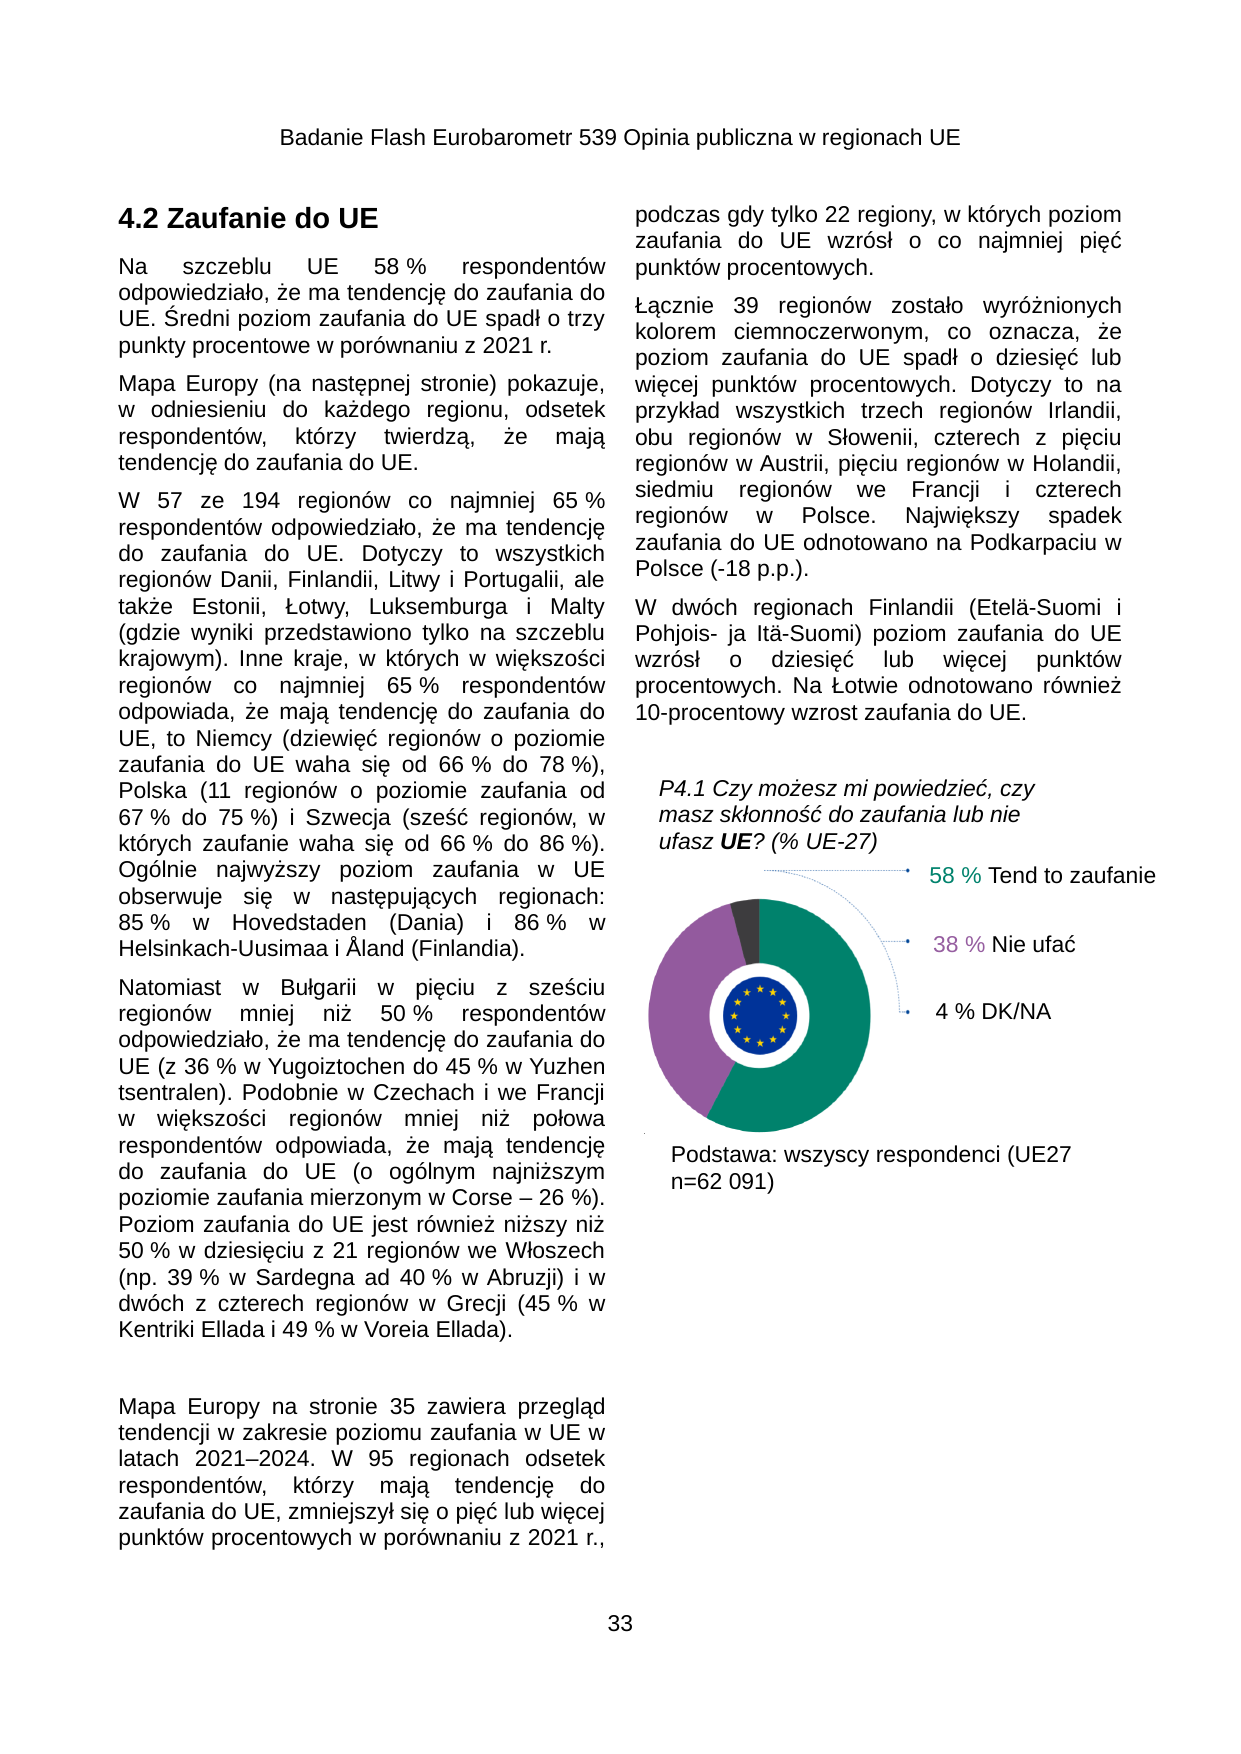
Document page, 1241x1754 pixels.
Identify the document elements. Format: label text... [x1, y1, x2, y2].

text Mapa Europy (na następnej stronie) pokazuje, w odniesieniu do każdego regionu, odsetek respondentów, którzy twierdzą, że mają tendencję do zaufania do UE. [118, 370, 605, 475]
picture [644, 865, 917, 1134]
text podczas gdy tylko 22 regiony, w których poziom zaufania do UE wzrósł o co najmniej pięć punktów procentowych. [635, 201, 1122, 280]
text Na szczeblu UE 58 % respondentów odpowiedziało, że ma tendencję do zaufania do UE. Średni poziom zaufania do UE spadł o trzy punkty procentowe w porównaniu z 2021 r. [118, 253, 605, 358]
text Natomiast w Bułgarii w pięciu z sześciu regionów mniej niż 50 % respondentów odpowiedziało, że ma tendencję do zaufania do UE (z 36 % w Yugoiztochen do 45 % w Yuzhen tsentralen). Podobnie w Czechach i we Francji w większości regionów mniej niż połowa respondentów odpowiada, że mają tendencję do zaufania do UE (o ogólnym najniższym poziomie zaufania mierzonym w Corse – 26 %). Poziom zaufania do UE jest również niższy niż 50 % w dziesięciu z 21 regionów we Włoszech (np. 39 % w Sardegna ad 40 % w Abruzji) i w dwóch z czterech regionów w Grecji (45 % w Kentriki Ellada i 49 % w Voreia Ellada). [118, 973, 605, 1342]
text Łącznie 39 regionów zostało wyróżnionych kolorem ciemnoczerwonym, co oznacza, że poziom zaufania do UE spadł o dziesięć lub więcej punktów procentowych. Dotyczy to na przykład wszystkich trzech regionów Irlandii, obu regionów w Słowenii, czterech z pięciu regionów w Austrii, pięciu regionów w Holandii, siedmiu regionów we Francji i czterech regionów w Polsce. Największy spadek zaufania do UE odnotowano na Podkarpaciu w Polsce (-18 p.p.). [635, 292, 1122, 582]
subtitle 4.2 Zaufanie do UE [118, 201, 605, 234]
text Mapa Europy na stronie 35 zawiera przegląd tendencji w zakresie poziomu zaufania w UE w latach 2021–2024. W 95 regionach odsetek respondentów, którzy mają tendencję do zaufania do UE, zmniejszył się o pięć lub więcej punktów procentowych w porównaniu z 2021 r., [118, 1393, 605, 1551]
text W dwóch regionach Finlandii (Etelä-Suomi i Pohjois- ja Itä-Suomi) poziom zaufania do UE wzrósł o dziesięć lub więcej punktów procentowych. Na Łotwie odnotowano również 10-procentowy wzrost zaufania do UE. [635, 593, 1122, 725]
text W 57 ze 194 regionów co najmniej 65 % respondentów odpowiedziało, że ma tendencję do zaufania do UE. Dotyczy to wszystkich regionów Danii, Finlandii, Litwy i Portugalii, ale także Estonii, Łotwy, Luksemburga i Malty (gdzie wyniki przedstawiono tylko na szczeblu krajowym). Inne kraje, w których w większości regionów co najmniej 65 % respondentów odpowiada, że mają tendencję do zaufania do UE, to Niemcy (dziewięć regionów o poziomie zaufania do UE waha się od 66 % do 78 %), Polska (11 regionów o poziomie zaufania od 67 % do 75 %) i Szwecja (sześć regionów, w których zaufanie waha się od 66 % do 86 %). Ogólnie najwyższy poziom zaufania w UE obserwuje się w następujących regionach: 85 % w Hovedstaden (Dania) i 86 % w Helsinkach-Uusimaa i Åland (Finlandia). [118, 487, 605, 962]
